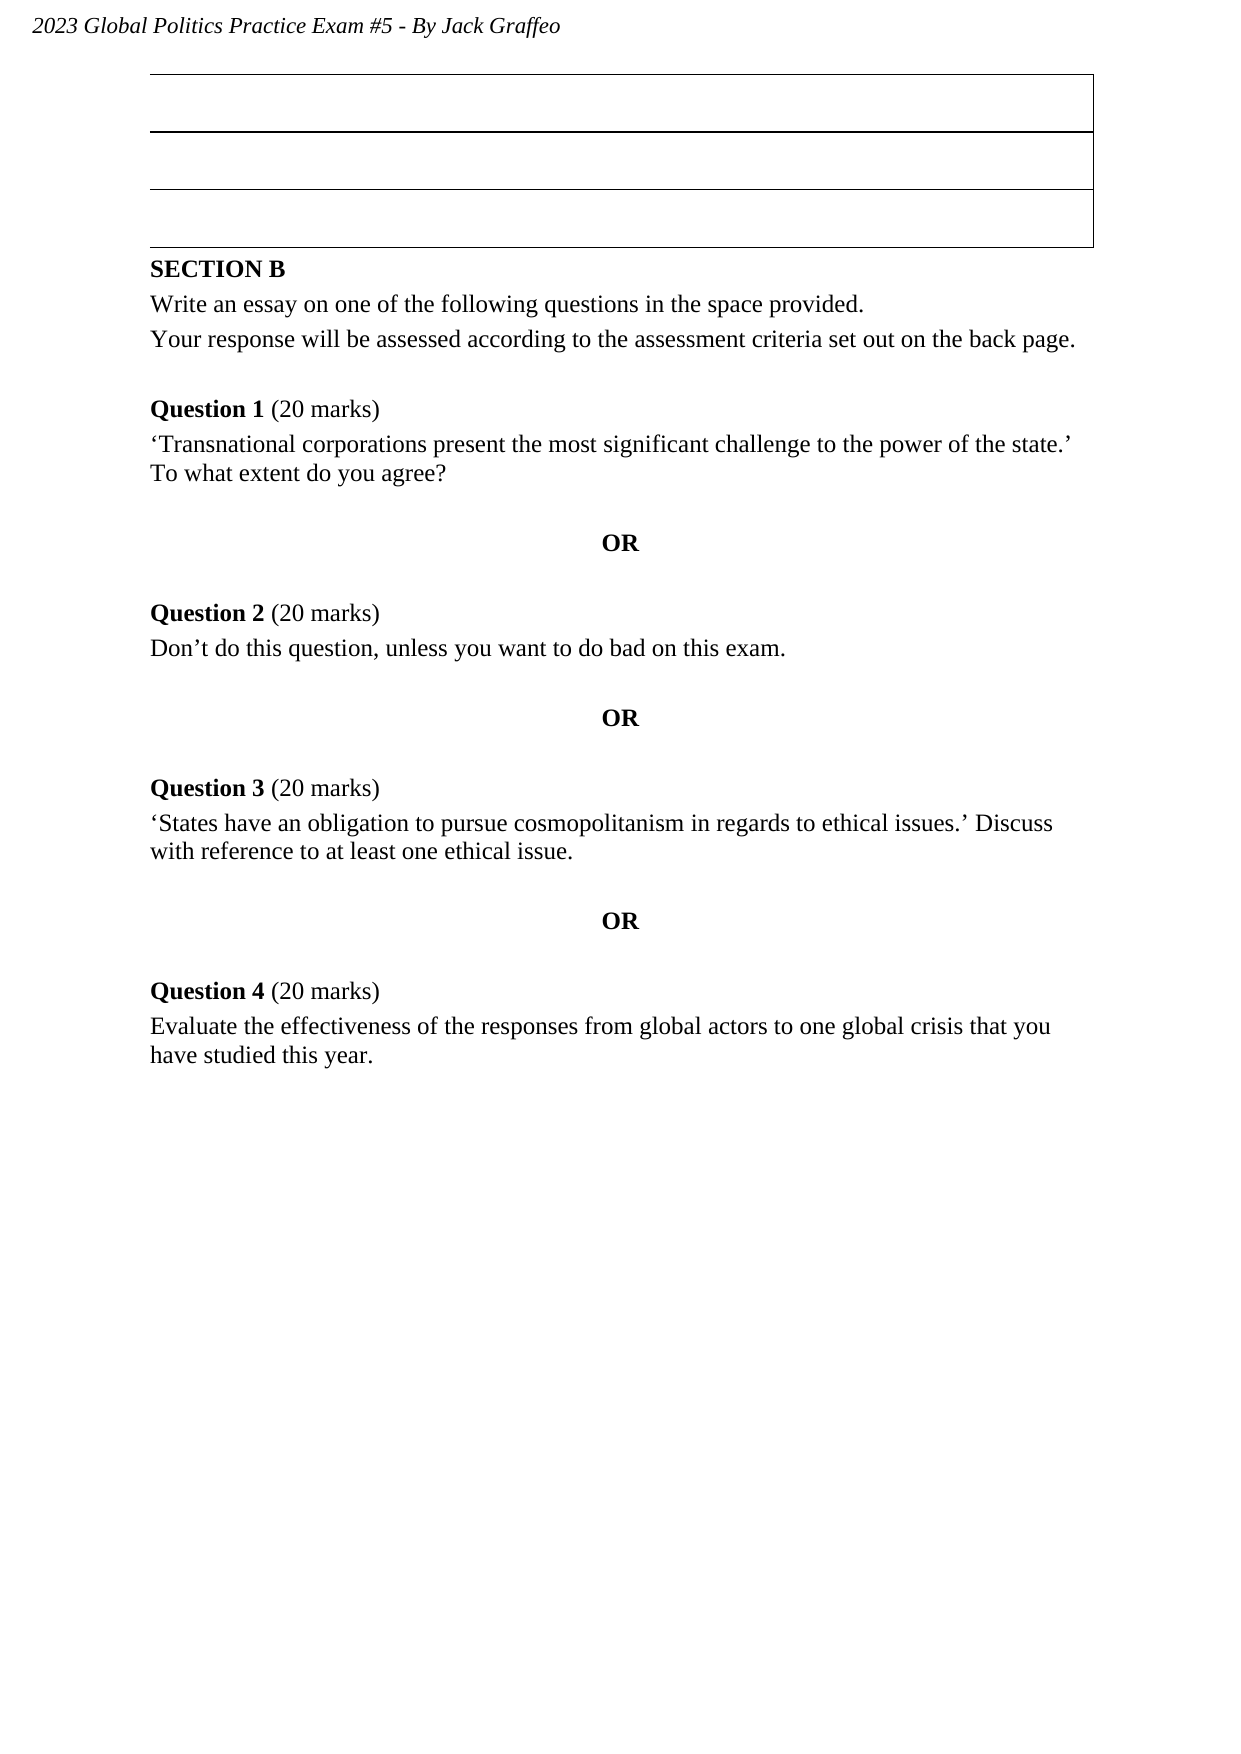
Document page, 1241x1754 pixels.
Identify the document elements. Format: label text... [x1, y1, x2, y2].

text ‘States have an obligation to pursue cosmopolitanism in regards to ethical issues.’ Discuss with reference to at least one ethical issue. [150, 808, 1090, 865]
text Question 1 (20 marks) [150, 394, 1090, 423]
text OR [150, 528, 1090, 556]
text Question 4 (20 marks) [150, 976, 1090, 1005]
table_cell [150, 133, 1093, 189]
text Question 2 (20 marks) [150, 598, 1090, 626]
text ‘Transnational corporations present the most significant challenge to the power of the state.’ To what extent do you agree? [150, 429, 1090, 486]
text Write an essay on one of the following questions in the space provided. [150, 289, 1090, 318]
table_cell [150, 190, 1093, 247]
text Evaluate the effectiveness of the responses from global actors to one global crisis that you have studied this year. [150, 1011, 1090, 1069]
text Question 3 (20 marks) [150, 773, 1090, 801]
text OR [150, 703, 1090, 731]
text OR [150, 906, 1090, 935]
text Your response will be assessed according to the assessment criteria set out on the back page. [150, 324, 1090, 353]
text Don’t do this question, unless you want to do bad on this exam. [150, 633, 1090, 661]
text SECTION B [150, 254, 1090, 283]
table_cell [150, 75, 1093, 131]
